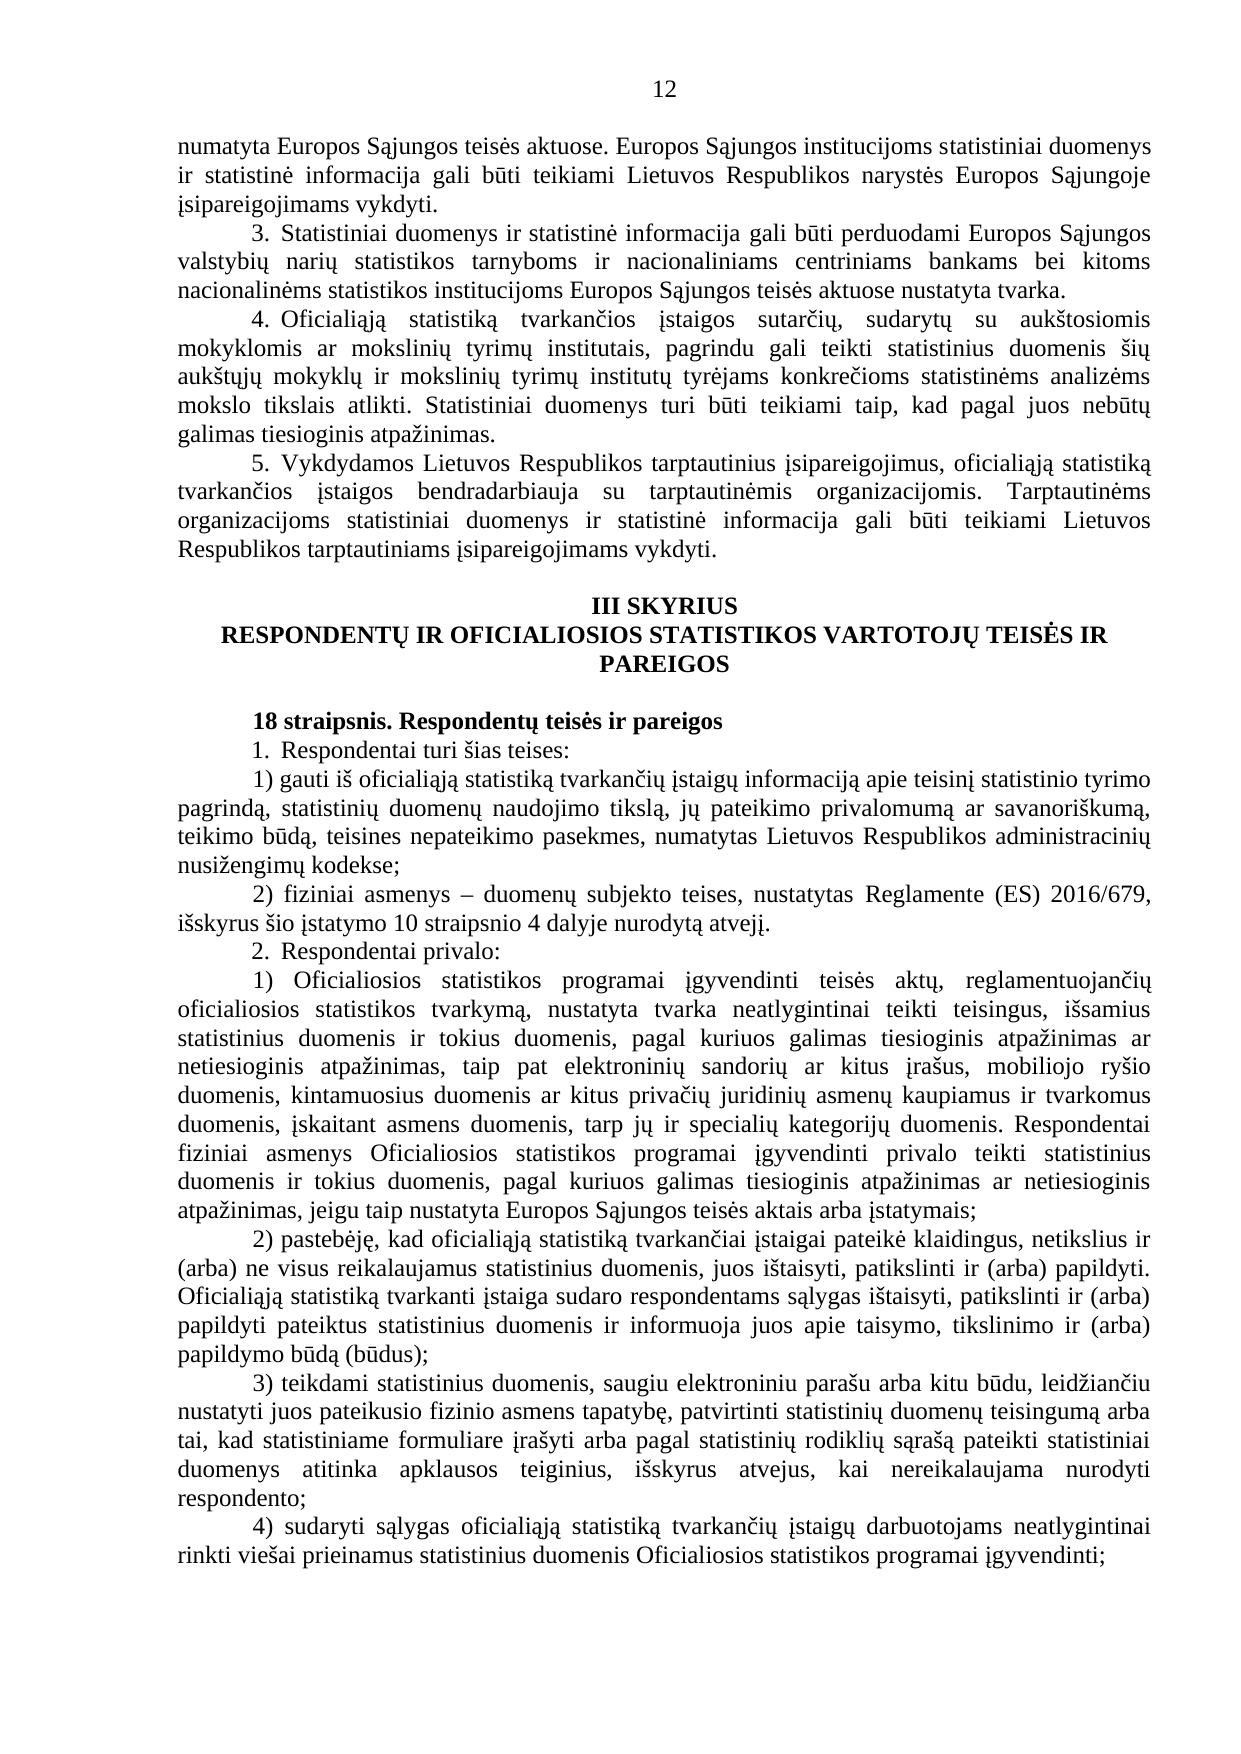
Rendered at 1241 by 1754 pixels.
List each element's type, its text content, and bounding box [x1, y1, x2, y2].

subtitle III SKYRIUS RESPONDENTŲ IR OFICIALIOSIOS STATISTIKOS VARTOTOJŲ TEISĖS IR PAREIGOS [177, 591, 1152, 678]
text 2) pastebėję, kad oficialiąją statistiką tvarkančiai įstaigai pateikė klaidingus, netikslius ir (arba) ne visus reikalaujamus statistinius duomenis, juos ištaisyti, patikslinti ir (arba) papildyti. Oficialiąją statistiką tvarkanti įstaiga sudaro respondentams sąlygas ištaisyti, patikslinti ir (arba) papildyti pateiktus statistinius duomenis ir informuoja juos apie taisymo, tikslinimo ir (arba) papildymo būdą (būdus); [177, 1224, 1152, 1368]
text 5. Vykdydamos Lietuvos Respublikos tarptautinius įsipareigojimus, oficialiąją statistiką tvarkančios įstaigos bendradarbiauja su tarptautinėmis organizacijomis. Tarptautinėms organizacijoms statistiniai duomenys ir statistinė informacija gali būti teikiami Lietuvos Respublikos tarptautiniams įsipareigojimams vykdyti. [177, 448, 1152, 563]
subtitle 18 straipsnis. Respondentų teisės ir pareigos [177, 706, 1152, 735]
text 2. Respondentai privalo: [177, 936, 1152, 965]
text 1) Oficialiosios statistikos programai įgyvendinti teisės aktų, reglamentuojančių oficialiosios statistikos tvarkymą, nustatyta tvarka neatlygintinai teikti teisingus, išsamius statistinius duomenis ir tokius duomenis, pagal kuriuos galimas tiesioginis atpažinimas ar netiesioginis atpažinimas, taip pat elektroninių sandorių ar kitus įrašus, mobiliojo ryšio duomenis, kintamuosius duomenis ar kitus privačių juridinių asmenų kaupiamus ir tvarkomus duomenis, įskaitant asmens duomenis, tarp jų ir specialių kategorijų duomenis. Respondentai fiziniai asmenys Oficialiosios statistikos programai įgyvendinti privalo teikti statistinius duomenis ir tokius duomenis, pagal kuriuos galimas tiesioginis atpažinimas ar netiesioginis atpažinimas, jeigu taip nustatyta Europos Sąjungos teisės aktais arba įstatymais; [177, 965, 1152, 1224]
text numatyta Europos Sąjungos teisės aktuose. Europos Sąjungos institucijoms statistiniai duomenys ir statistinė informacija gali būti teikiami Lietuvos Respublikos narystės Europos Sąjungoje įsipareigojimams vykdyti. [177, 131, 1152, 218]
text 3. Statistiniai duomenys ir statistinė informacija gali būti perduodami Europos Sąjungos valstybių narių statistikos tarnyboms ir nacionaliniams centriniams bankams bei kitoms nacionalinėms statistikos institucijoms Europos Sąjungos teisės aktuose nustatyta tvarka. [177, 218, 1152, 304]
text 4) sudaryti sąlygas oficialiąją statistiką tvarkančių įstaigų darbuotojams neatlygintinai rinkti viešai prieinamus statistinius duomenis Oficialiosios statistikos programai įgyvendinti; [177, 1511, 1152, 1569]
text 2) fiziniai asmenys – duomenų subjekto teises, nustatytas Reglamente (ES) 2016/679, išskyrus šio įstatymo 10 straipsnio 4 dalyje nurodytą atvejį. [177, 879, 1152, 936]
text 4. Oficialiąją statistiką tvarkančios įstaigos sutarčių, sudarytų su aukštosiomis mokyklomis ar mokslinių tyrimų institutais, pagrindu gali teikti statistinius duomenis šių aukštųjų mokyklų ir mokslinių tyrimų institutų tyrėjams konkrečioms statistinėms analizėms mokslo tikslais atlikti. Statistiniai duomenys turi būti teikiami taip, kad pagal juos nebūtų galimas tiesioginis atpažinimas. [177, 304, 1152, 448]
text 1. Respondentai turi šias teises: [177, 735, 1152, 764]
text 1) gauti iš oficialiąją statistiką tvarkančių įstaigų informaciją apie teisinį statistinio tyrimo pagrindą, statistinių duomenų naudojimo tikslą, jų pateikimo privalomumą ar savanoriškumą, teikimo būdą, teisines nepateikimo pasekmes, numatytas Lietuvos Respublikos administracinių nusižengimų kodekse; [177, 764, 1152, 879]
text 3) teikdami statistinius duomenis, saugiu elektroniniu parašu arba kitu būdu, leidžiančiu nustatyti juos pateikusio fizinio asmens tapatybę, patvirtinti statistinių duomenų teisingumą arba tai, kad statistiniame formuliare įrašyti arba pagal statistinių rodiklių sąrašą pateikti statistiniai duomenys atitinka apklausos teiginius, išskyrus atvejus, kai nereikalaujama nurodyti respondento; [177, 1368, 1152, 1511]
